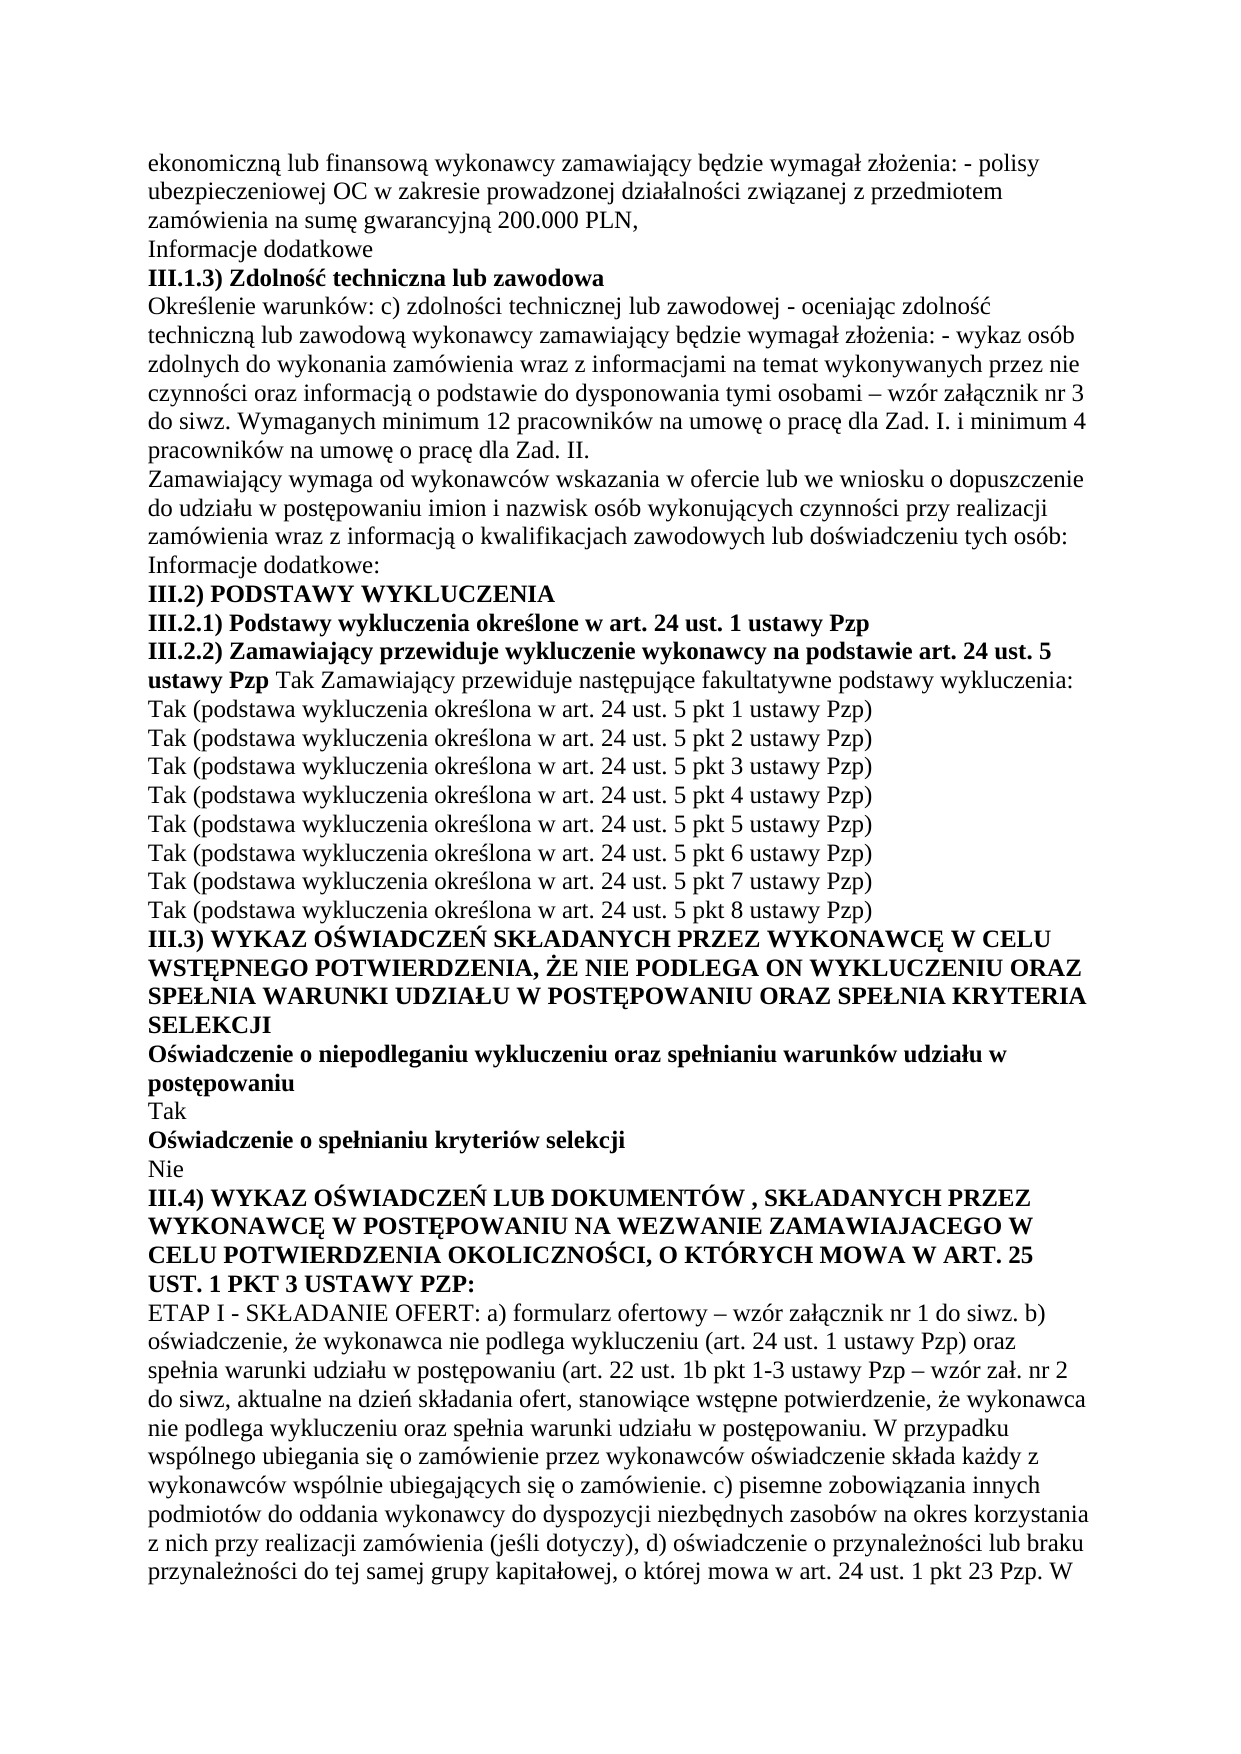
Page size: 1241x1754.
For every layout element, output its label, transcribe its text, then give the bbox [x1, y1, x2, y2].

text ekonomiczną lub finansową wykonawcy zamawiający będzie wymagał złożenia: - polisy ubezpieczeniowej OC w zakresie prowadzonej działalności związanej z przedmiotem zamówienia na sumę gwarancyjną 200.000 PLN, Informacje dodatkowe III.1.3) Zdolność techniczna lub zawodowa Określenie warunków: c) zdolności technicznej lub zawodowej - oceniając zdolność techniczną lub zawodową wykonawcy zamawiający będzie wymagał złożenia: - wykaz osób zdolnych do wykonania zamówienia wraz z informacjami na temat wykonywanych przez nie czynności oraz informacją o podstawie do dysponowania tymi osobami – wzór załącznik nr 3 do siwz. Wymaganych minimum 12 pracowników na umowę o pracę dla Zad. I. i minimum 4 pracowników na umowę o pracę dla Zad. II. Zamawiający wymaga od wykonawców wskazania w ofercie lub we wniosku o dopuszczenie do udziału w postępowaniu imion i nazwisk osób wykonujących czynności przy realizacji zamówienia wraz z informacją o kwalifikacjach zawodowych lub doświadczeniu tych osób: Informacje dodatkowe: [148, 148, 1093, 579]
text Oświadczenie o niepodleganiu wykluczeniu oraz spełnianiu warunków udziału w postępowaniu Tak Oświadczenie o spełnianiu kryteriów selekcji Nie [148, 1039, 1093, 1183]
text III.2.1) Podstawy wykluczenia określone w art. 24 ust. 1 ustawy Pzp III.2.2) Zamawiający przewiduje wykluczenie wykonawcy na podstawie art. 24 ust. 5 ustawy Pzp Tak Zamawiający przewiduje następujące fakultatywne podstawy wykluczenia: Tak (podstawa wykluczenia określona w art. 24 ust. 5 pkt 1 ustawy Pzp) Tak (podstawa wykluczenia określona w art. 24 ust. 5 pkt 2 ustawy Pzp) Tak (podstawa wykluczenia określona w art. 24 ust. 5 pkt 3 ustawy Pzp) Tak (podstawa wykluczenia określona w art. 24 ust. 5 pkt 4 ustawy Pzp) Tak (podstawa wykluczenia określona w art. 24 ust. 5 pkt 5 ustawy Pzp) Tak (podstawa wykluczenia określona w art. 24 ust. 5 pkt 6 ustawy Pzp) Tak (podstawa wykluczenia określona w art. 24 ust. 5 pkt 7 ustawy Pzp) Tak (podstawa wykluczenia określona w art. 24 ust. 5 pkt 8 ustawy Pzp) [148, 608, 1093, 924]
text III.3) WYKAZ OŚWIADCZEŃ SKŁADANYCH PRZEZ WYKONAWCĘ W CELU WSTĘPNEGO POTWIERDZENIA, ŻE NIE PODLEGA ON WYKLUCZENIU ORAZ SPEŁNIA WARUNKI UDZIAŁU W POSTĘPOWANIU ORAZ SPEŁNIA KRYTERIA SELEKCJI [148, 924, 1093, 1039]
text III.2) PODSTAWY WYKLUCZENIA [148, 579, 1093, 608]
text ETAP I - SKŁADANIE OFERT: a) formularz ofertowy – wzór załącznik nr 1 do siwz. b) oświadczenie, że wykonawca nie podlega wykluczeniu (art. 24 ust. 1 ustawy Pzp) oraz spełnia warunki udziału w postępowaniu (art. 22 ust. 1b pkt 1-3 ustawy Pzp – wzór zał. nr 2 do siwz, aktualne na dzień składania ofert, stanowiące wstępne potwierdzenie, że wykonawca nie podlega wykluczeniu oraz spełnia warunki udziału w postępowaniu. W przypadku wspólnego ubiegania się o zamówienie przez wykonawców oświadczenie składa każdy z wykonawców wspólnie ubiegających się o zamówienie. c) pisemne zobowiązania innych podmiotów do oddania wykonawcy do dyspozycji niezbędnych zasobów na okres korzystania z nich przy realizacji zamówienia (jeśli dotyczy), d) oświadczenie o przynależności lub braku przynależności do tej samej grupy kapitałowej, o której mowa w art. 24 ust. 1 pkt 23 Pzp. W [148, 1298, 1093, 1585]
text III.4) WYKAZ OŚWIADCZEŃ LUB DOKUMENTÓW , SKŁADANYCH PRZEZ WYKONAWCĘ W POSTĘPOWANIU NA WEZWANIE ZAMAWIAJACEGO W CELU POTWIERDZENIA OKOLICZNOŚCI, O KTÓRYCH MOWA W ART. 25 UST. 1 PKT 3 USTAWY PZP: [148, 1183, 1093, 1298]
